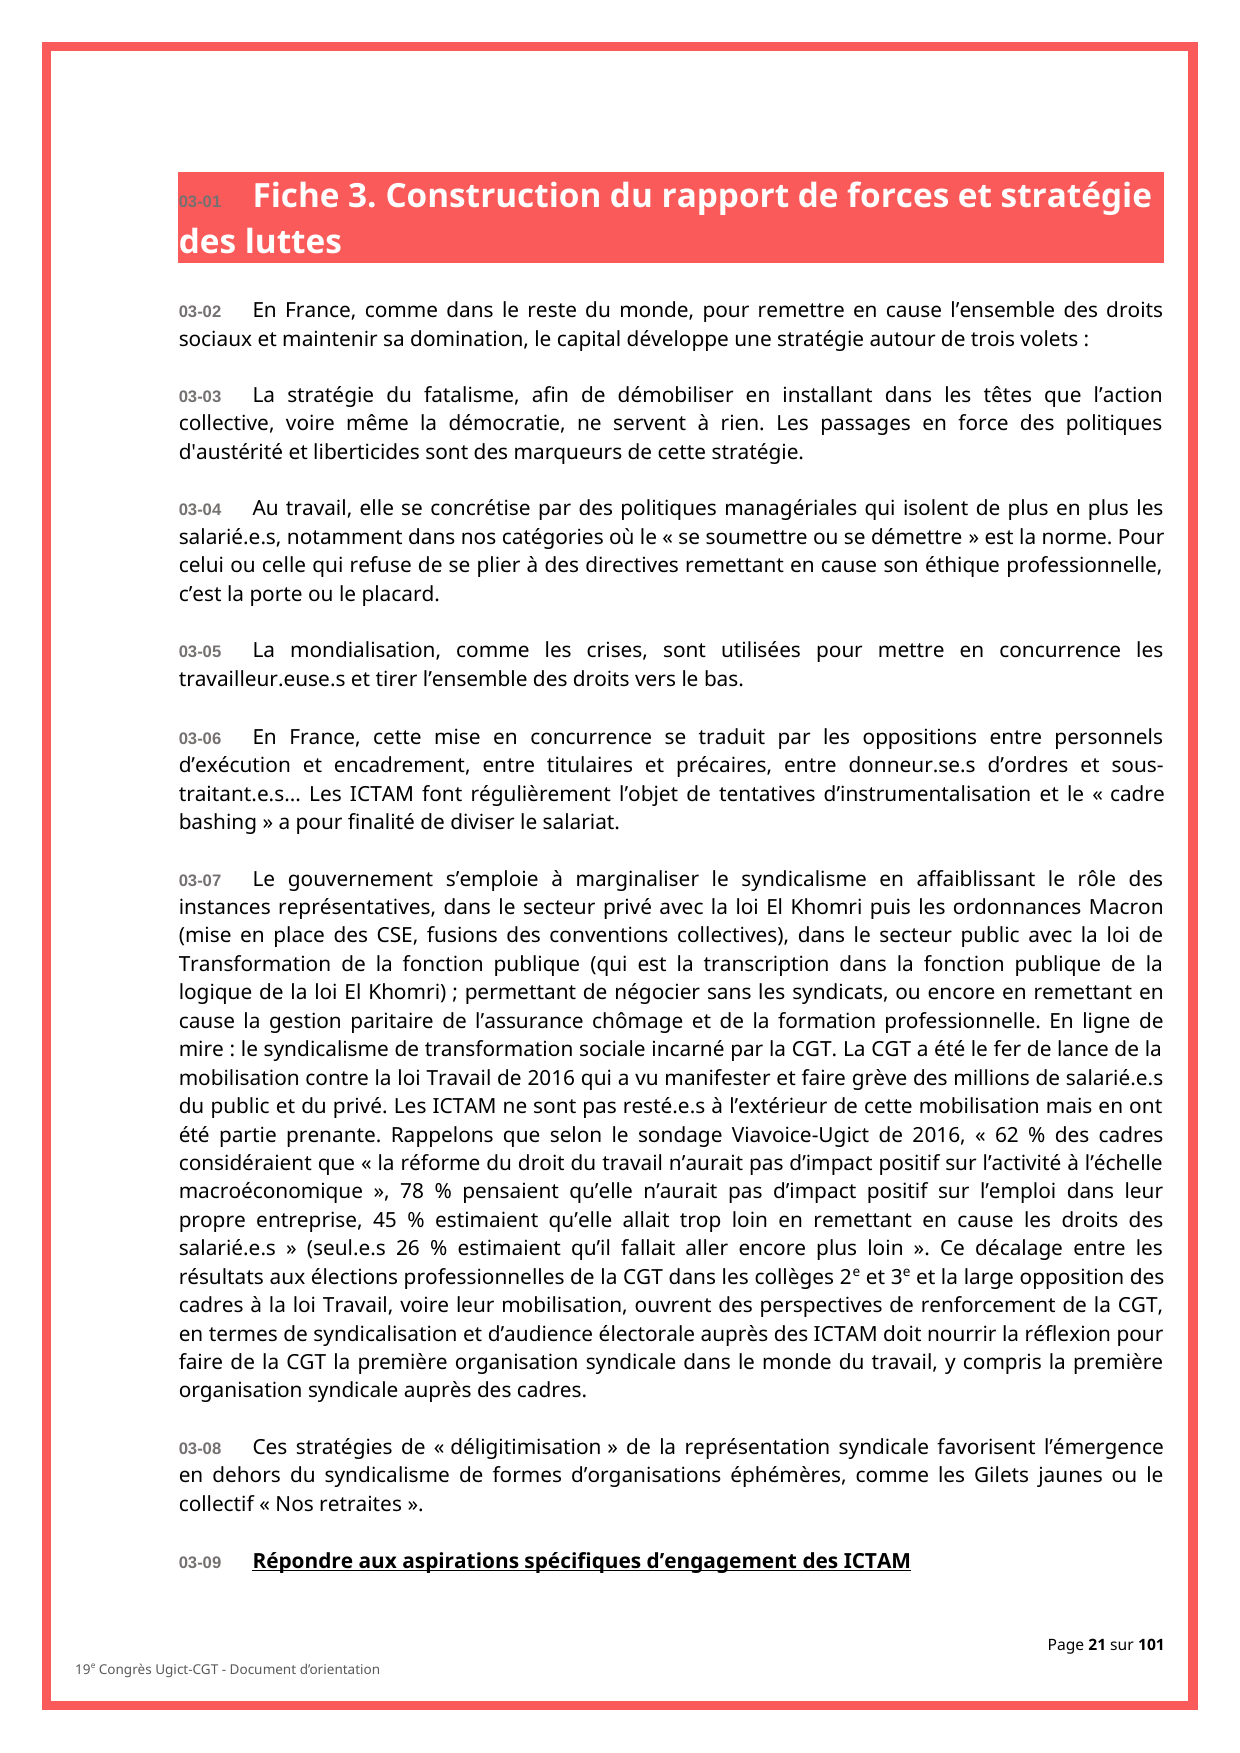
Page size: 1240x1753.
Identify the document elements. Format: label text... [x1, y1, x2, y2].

list En France, cette mise en concurrence se traduit par les oppositions entre personnels d’exécution et encadrement, entre titulaires et précaires, entre donneur.se.s d’ordres et sous-traitant.e.s... Les ICTAM font régulièrement l’objet de tentatives d’instrumentalisation et le « cadre bashing » a pour finalité de diviser le salariat. [178, 722, 1164, 836]
list Au travail, elle se concrétise par des politiques managériales qui isolent de plus en plus les salarié.e.s, notamment dans nos catégories où le « se soumettre ou se démettre » est la norme. Pour celui ou celle qui refuse de se plier à des directives remettant en cause son éthique professionnelle, c’est la porte ou le placard. [178, 493, 1164, 607]
list La stratégie du fatalisme, afin de démobiliser en installant dans les têtes que l’action collective, voire même la démocratie, ne servent à rien. Les passages en force des politiques d'austérité et liberticides sont des marqueurs de cette stratégie. [178, 380, 1164, 465]
list Fiche 3. Construction du rapport de forces et stratégie des luttes [178, 172, 1164, 263]
list En France, comme dans le reste du monde, pour remettre en cause l’ensemble des droits sociaux et maintenir sa domination, le capital développe une stratégie autour de trois volets : [178, 295, 1164, 352]
subtitle Répondre aux aspirations spécifiques d’engagement des ICTAM [178, 1546, 1164, 1574]
list La mondialisation, comme les crises, sont utilisées pour mettre en concurrence les travailleur.euse.s et tirer l’ensemble des droits vers le bas. [178, 635, 1164, 692]
list Le gouvernement s’emploie à marginaliser le syndicalisme en affaiblissant le rôle des instances représentatives, dans le secteur privé avec la loi El Khomri puis les ordonnances Macron (mise en place des CSE, fusions des conventions collectives), dans le secteur public avec la loi de Transformation de la fonction publique (qui est la transcription dans la fonction publique de la logique de la loi El Khomri) ; permettant de négocier sans les syndicats, ou encore en remettant en cause la gestion paritaire de l’assurance chômage et de la formation professionnelle. En ligne de mire : le syndicalisme de transformation sociale incarné par la CGT. La CGT a été le fer de lance de la mobilisation contre la loi Travail de 2016 qui a vu manifester et faire grève des millions de salarié.e.s du public et du privé. Les ICTAM ne sont pas resté.e.s à l’extérieur de cette mobilisation mais en ont été partie prenante. Rappelons que selon le sondage Viavoice-Ugict de 2016, « 62 % des cadres considéraient que « la réforme du droit du travail n’aurait pas d’impact positif sur l’activité à l’échelle macroéconomique », 78 % pensaient qu’elle n’aurait pas d’impact positif sur l’emploi dans leur propre entreprise, 45 % estimaient qu’elle allait trop loin en remettant en cause les droits des salarié.e.s » (seul.e.s 26 % estimaient qu’il fallait aller encore plus loin ». Ce décalage entre les résultats aux élections professionnelles de la CGT dans les collèges 2e et 3e et la large opposition des cadres à la loi Travail, voire leur mobilisation, ouvrent des perspectives de renforcement de la CGT, en termes de syndicalisation et d’audience électorale auprès des ICTAM doit nourrir la réflexion pour faire de la CGT la première organisation syndicale dans le monde du travail, y compris la première organisation syndicale auprès des cadres. [178, 864, 1164, 1404]
list Ces stratégies de « déligitimisation » de la représentation syndicale favorisent l’émergence en dehors du syndicalisme de formes d’organisations éphémères, comme les Gilets jaunes ou le collectif « Nos retraites ». [178, 1432, 1164, 1517]
